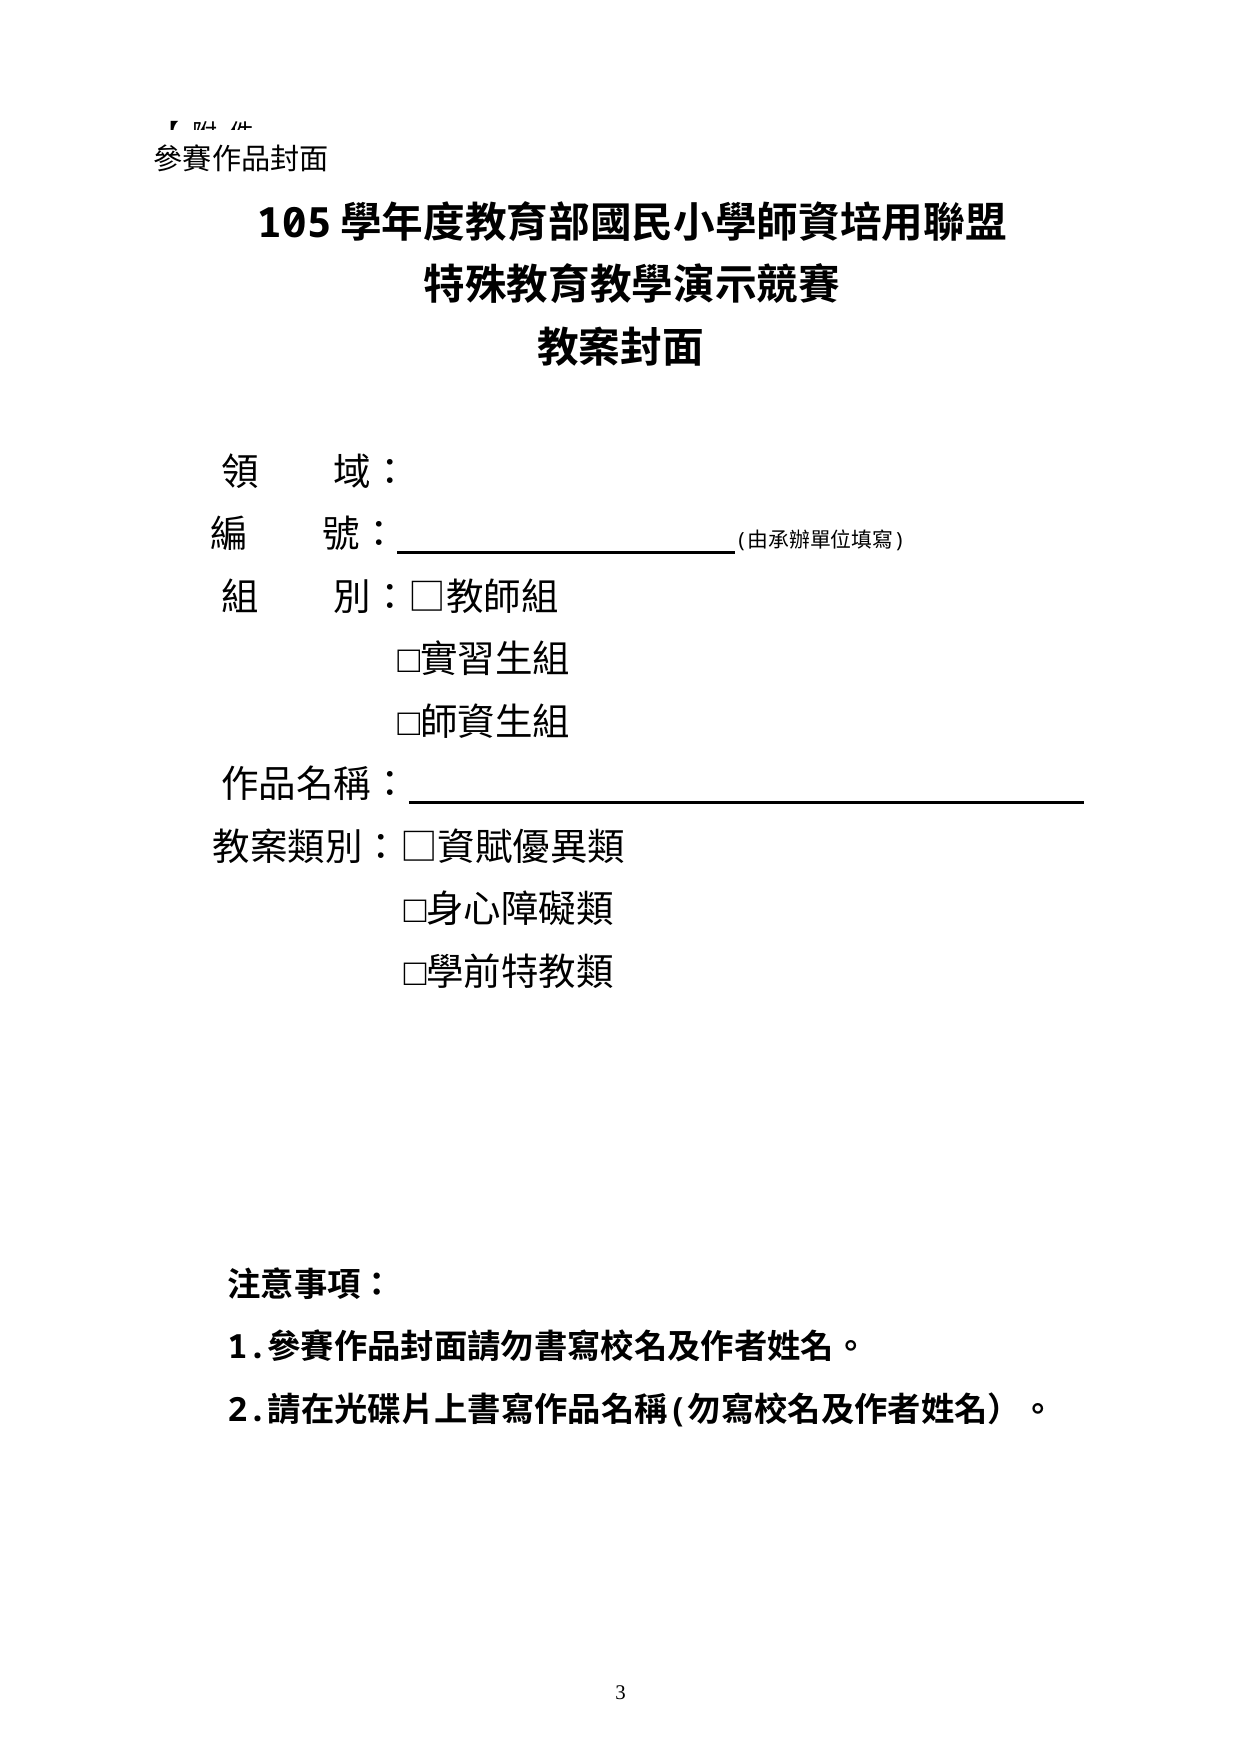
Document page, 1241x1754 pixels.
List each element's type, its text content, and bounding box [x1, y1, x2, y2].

text □實習生組 [397, 615, 1087, 677]
text □身心障礙類 [403, 865, 1087, 927]
text 作品名稱： [153, 740, 1087, 802]
text 教案封面 [153, 302, 1087, 365]
text 1.參賽作品封面請勿書寫校名及作者姓名。 [153, 1302, 1087, 1365]
text □師資生組 [397, 677, 1087, 740]
text 參賽作品封面 [153, 115, 1087, 177]
text 105學年度教育部國民小學師資培用聯盟 [135, 177, 1128, 240]
text 【附件2】 [154, 113, 254, 129]
text 特殊教育教學演示競賽 [135, 240, 1128, 302]
text 領 域： [153, 427, 1087, 490]
text 組 別：□教師組 [153, 552, 1087, 615]
text 105學年度教育部國民小學師資培用聯盟 [598, 208, 624, 235]
text 編 號： (由承辦單位填寫) [210, 490, 1087, 552]
text 2.請在光碟片上書寫作品名稱(勿寫校名及作者姓名）。 [227, 1365, 1087, 1427]
text 注意事項： [153, 1240, 1087, 1302]
text 教案類別：□資賦優異類 [212, 802, 1087, 865]
text 105學年度教育部國民小學師資培用聯盟 [139, 106, 269, 137]
text □學前特教類 [403, 927, 1087, 990]
